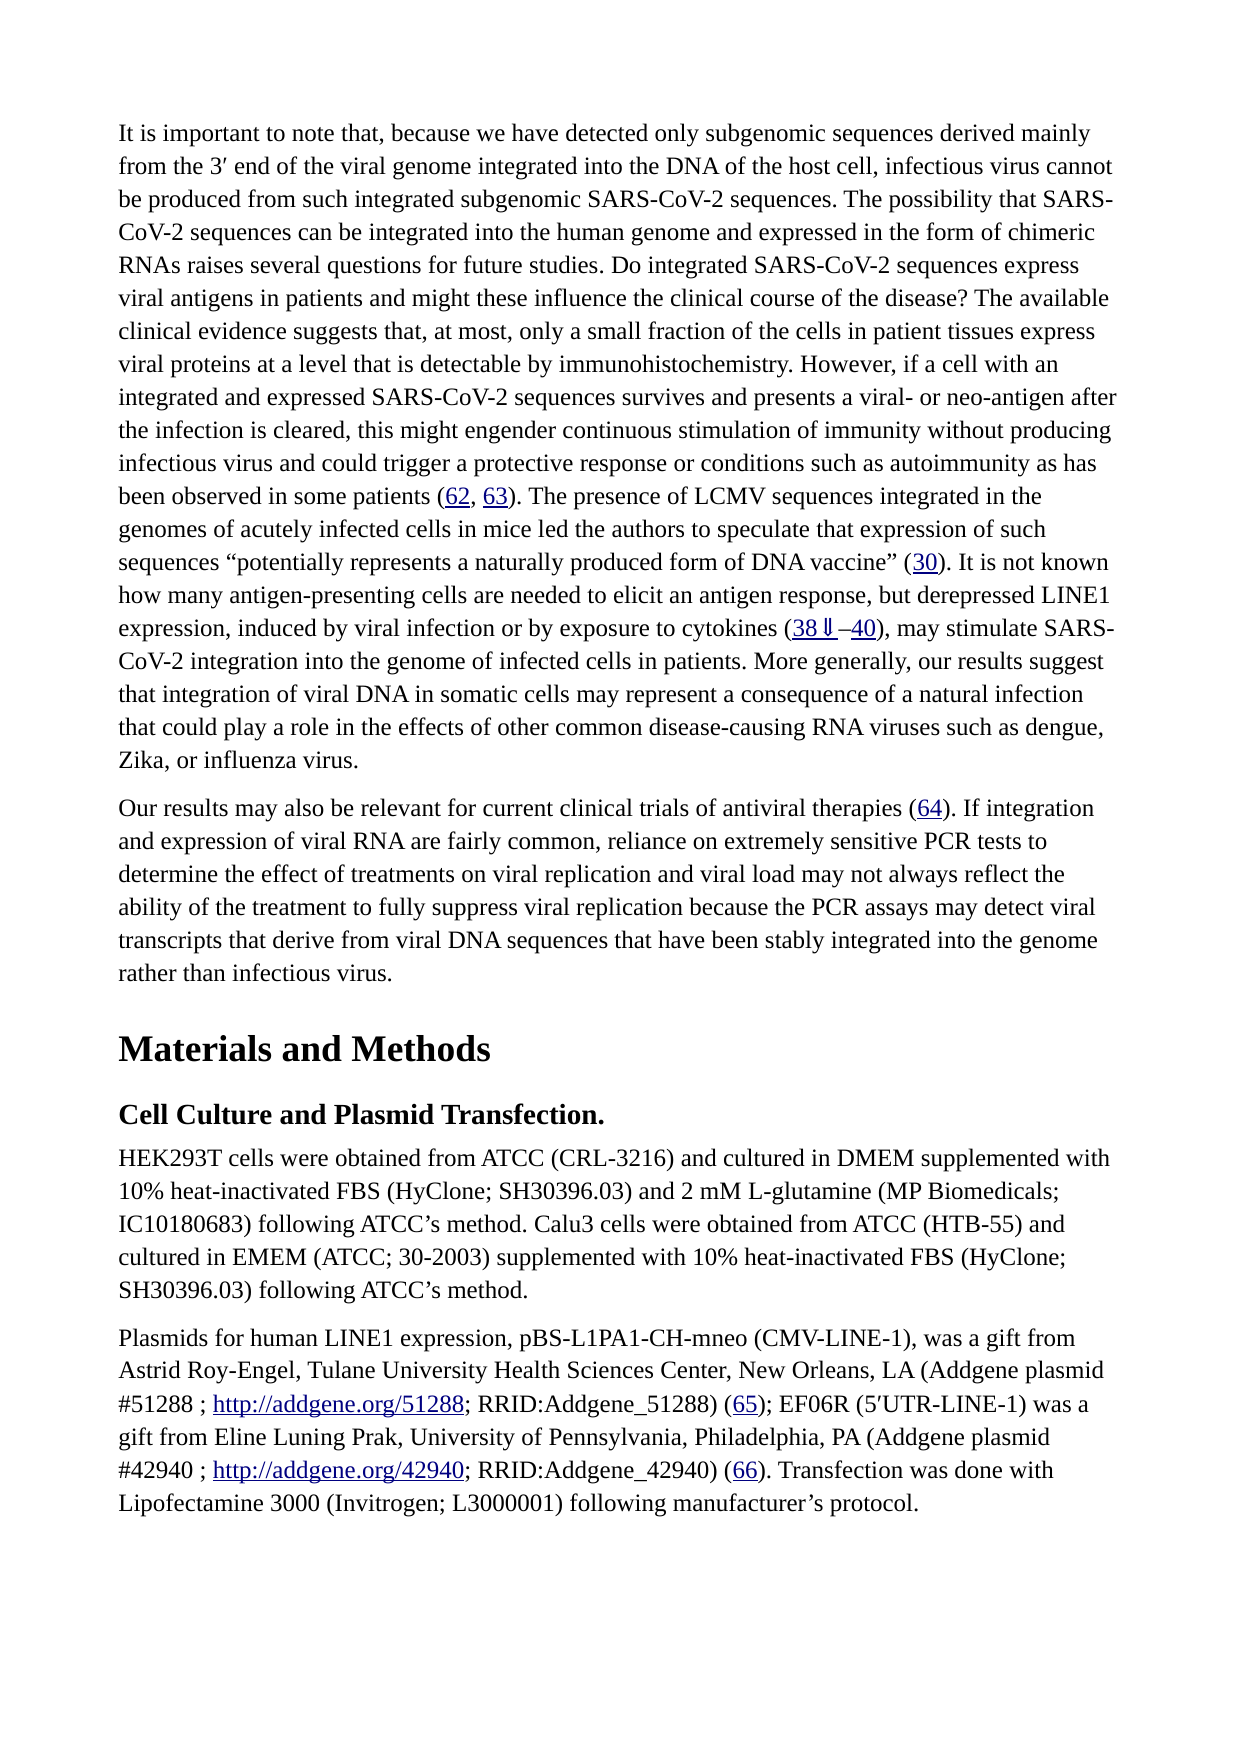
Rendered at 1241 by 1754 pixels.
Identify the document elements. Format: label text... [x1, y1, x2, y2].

text Our results may also be relevant for current clinical trials of antiviral therapies (64). If integration and expression of viral RNA are fairly common, reliance on extremely sensitive PCR tests to determine the effect of treatments on viral replication and viral load may not always reflect the ability of the treatment to fully suppress viral replication because the PCR assays may detect viral transcripts that derive from viral DNA sequences that have been stably integrated into the genome rather than infectious virus. [118, 793, 1122, 987]
text Plasmids for human LINE1 expression, pBS-L1PA1-CH-mneo (CMV-LINE-1), was a gift from Astrid Roy-Engel, Tulane University Health Sciences Center, New Orleans, LA (Addgene plasmid #51288 ; http://addgene.org/51288; RRID:Addgene_51288) (65); EF06R (5′UTR-LINE-1) was a gift from Eline Luning Prak, University of Pennsylvania, Philadelphia, PA (Addgene plasmid #42940 ; http://addgene.org/42940; RRID:Addgene_42940) (66). Transfection was done with Lipofectamine 3000 (Invitrogen; L3000001) following manufacturer’s protocol. [118, 1323, 1122, 1516]
text HEK293T cells were obtained from ATCC (CRL-3216) and cultured in DMEM supplemented with 10% heat-inactivated FBS (HyClone; SH30396.03) and 2 mM L-glutamine (MP Biomedicals; IC10180683) following ATCC’s method. Calu3 cells were obtained from ATCC (HTB-55) and cultured in EMEM (ATCC; 30-2003) supplemented with 10% heat-inactivated FBS (HyClone; SH30396.03) following ATCC’s method. [118, 1143, 1122, 1304]
subtitle Cell Culture and Plasmid Transfection. [118, 1097, 1122, 1130]
subtitle Materials and Methods [118, 1027, 1122, 1070]
text It is important to note that, because we have detected only subgenomic sequences derived mainly from the 3′ end of the viral genome integrated into the DNA of the host cell, infectious virus cannot be produced from such integrated subgenomic SARS-CoV-2 sequences. The possibility that SARS-CoV-2 sequences can be integrated into the human genome and expressed in the form of chimeric RNAs raises several questions for future studies. Do integrated SARS-CoV-2 sequences express viral antigens in patients and might these influence the clinical course of the disease? The available clinical evidence suggests that, at most, only a small fraction of the cells in patient tissues express viral proteins at a level that is detectable by immunohistochemistry. However, if a cell with an integrated and expressed SARS-CoV-2 sequences survives and presents a viral- or neo-antigen after the infection is cleared, this might engender continuous stimulation of immunity without producing infectious virus and could trigger a protective response or conditions such as autoimmunity as has been observed in some patients (62, 63). The presence of LCMV sequences integrated in the genomes of acutely infected cells in mice led the authors to speculate that expression of such sequences “potentially represents a naturally produced form of DNA vaccine” (30). It is not known how many antigen-presenting cells are needed to elicit an antigen response, but derepressed LINE1 expression, induced by viral infection or by exposure to cytokines (38⇓–40), may stimulate SARS-CoV-2 integration into the genome of infected cells in patients. More generally, our results suggest that integration of viral DNA in somatic cells may represent a consequence of a natural infection that could play a role in the effects of other common disease-causing RNA viruses such as dengue, Zika, or influenza virus. [118, 118, 1122, 774]
